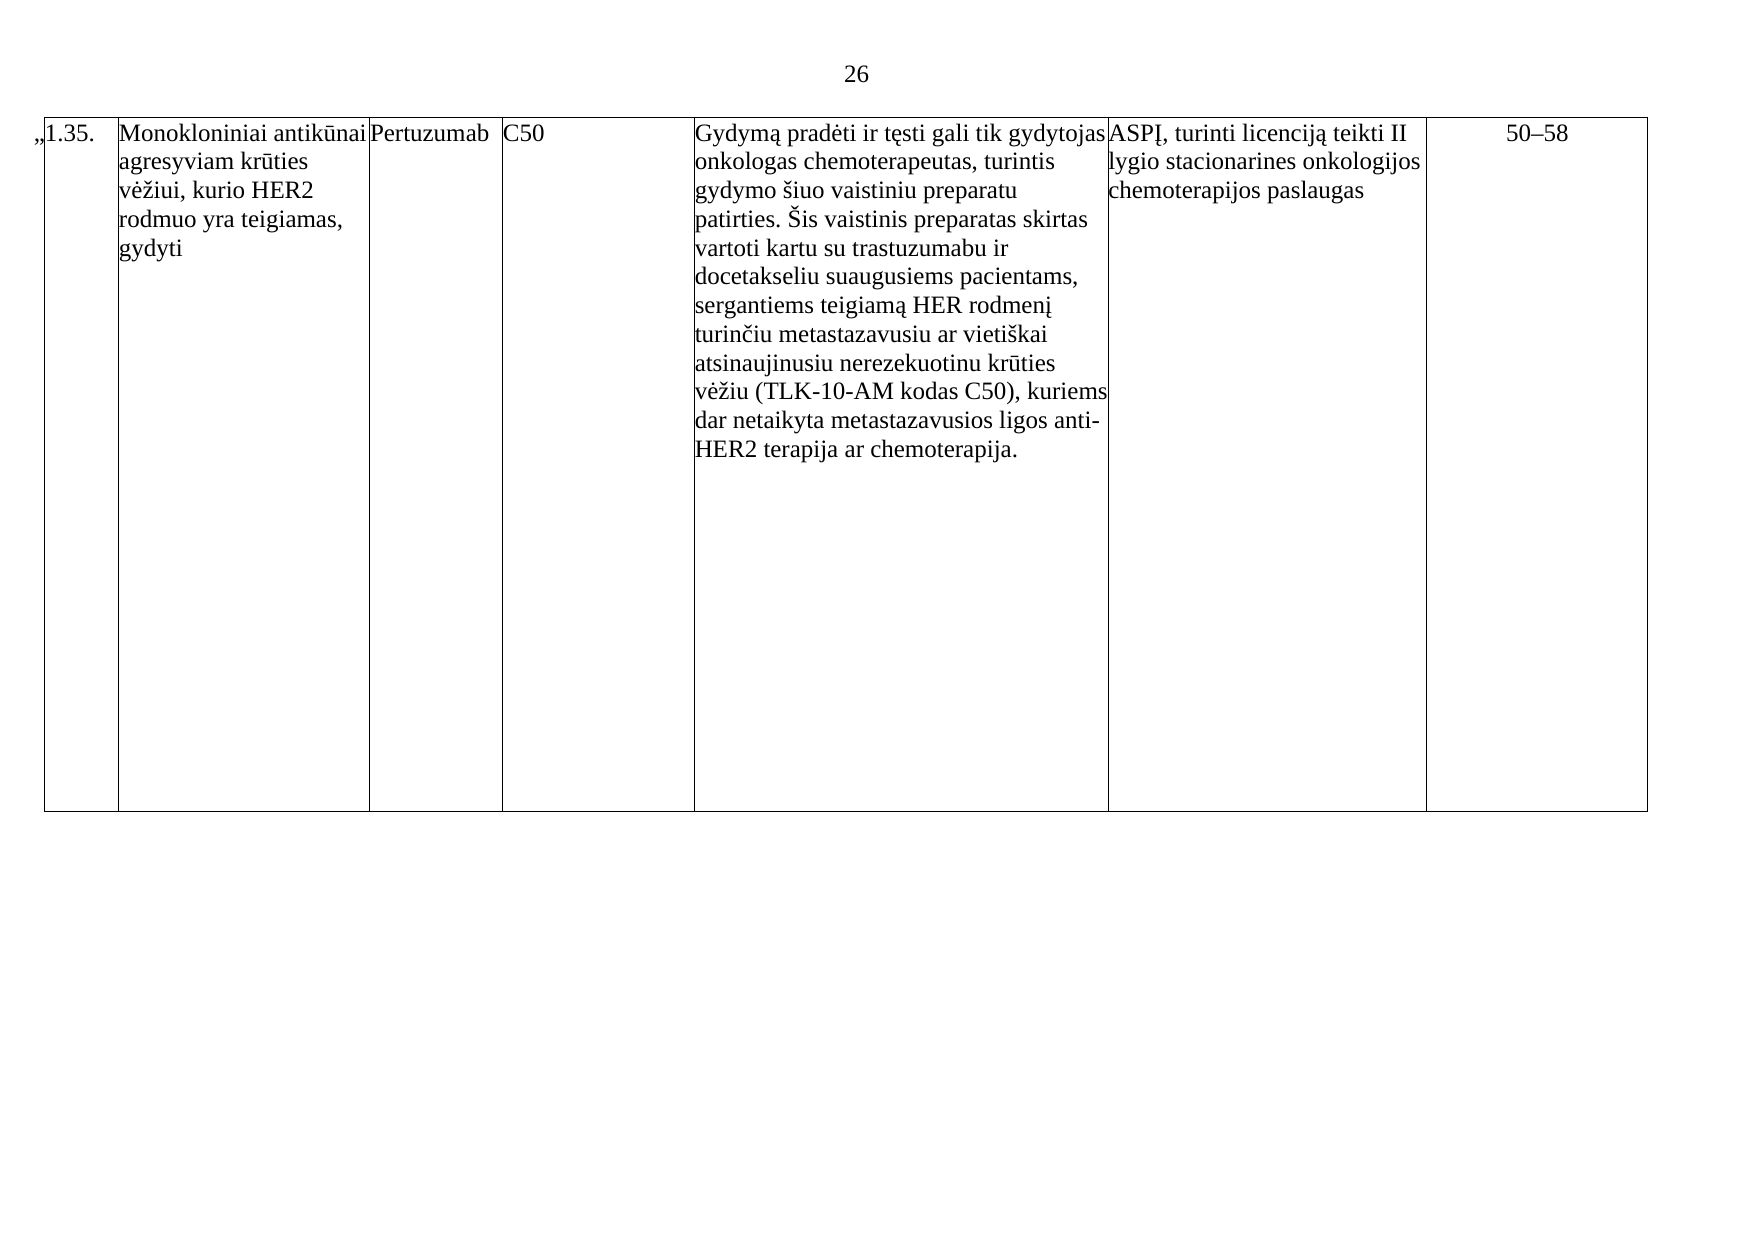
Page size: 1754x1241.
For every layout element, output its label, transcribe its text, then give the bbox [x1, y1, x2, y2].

table_cell Gydymą pradėti ir tęsti gali tik gydytojas onkologas chemoterapeutas, turintis gydymo šiuo vaistiniu preparatu patirties. Šis vaistinis preparatas skirtas vartoti kartu su trastuzumabu ir docetakseliu suaugusiems pacientams, sergantiems teigiamą HER rodmenį turinčiu metastazavusiu ar vietiškai atsinaujinusiu nerezekuotinu krūties vėžiu (TLK-10-AM kodas C50), kuriems dar netaikyta metastazavusios ligos anti-HER2 terapija ar chemoterapija. [695, 118, 1108, 811]
table_cell Monokloniniai antikūnai agresyviam krūties vėžiui, kurio HER2 rodmuo yra teigiamas, gydyti [119, 118, 369, 811]
table_cell C50 [503, 118, 694, 811]
table_cell [1648, 117, 1654, 811]
table_cell ASPĮ, turinti licenciją teikti II lygio stacionarines onkologijos chemoterapijos paslaugas [1109, 118, 1426, 811]
table_cell „1.35. [45, 118, 118, 811]
table_cell 50–58 [1427, 118, 1647, 811]
table_cell Pertuzumab [370, 118, 502, 811]
